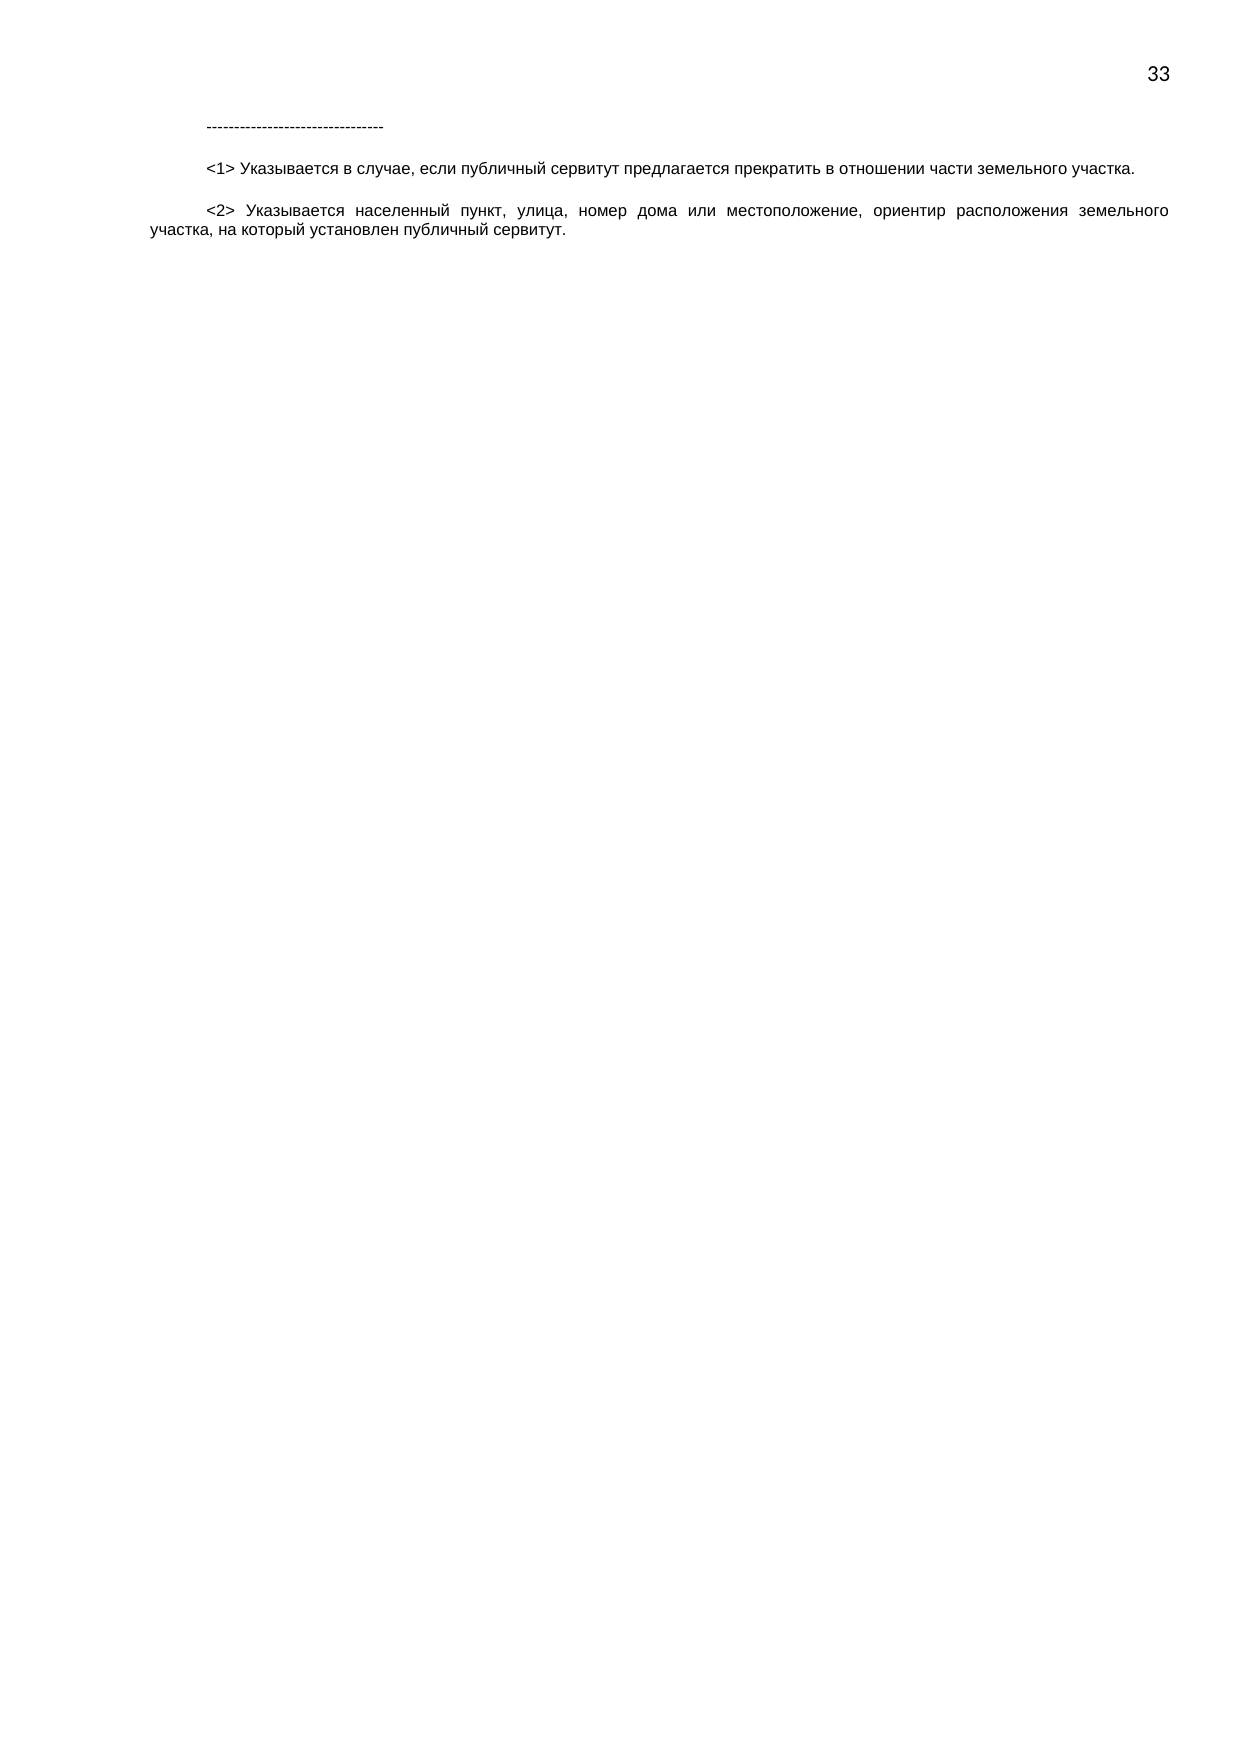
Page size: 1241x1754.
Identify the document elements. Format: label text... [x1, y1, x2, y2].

text <1> Указывается в случае, если публичный сервитут предлагается прекратить в отношении части земельного участка. [150, 159, 1170, 178]
text <2> Указывается населенный пункт, улица, номер дома или местоположение, ориентир расположения земельного участка, на который установлен публичный сервитут. [150, 201, 1170, 239]
text -------------------------------- [150, 117, 1170, 136]
